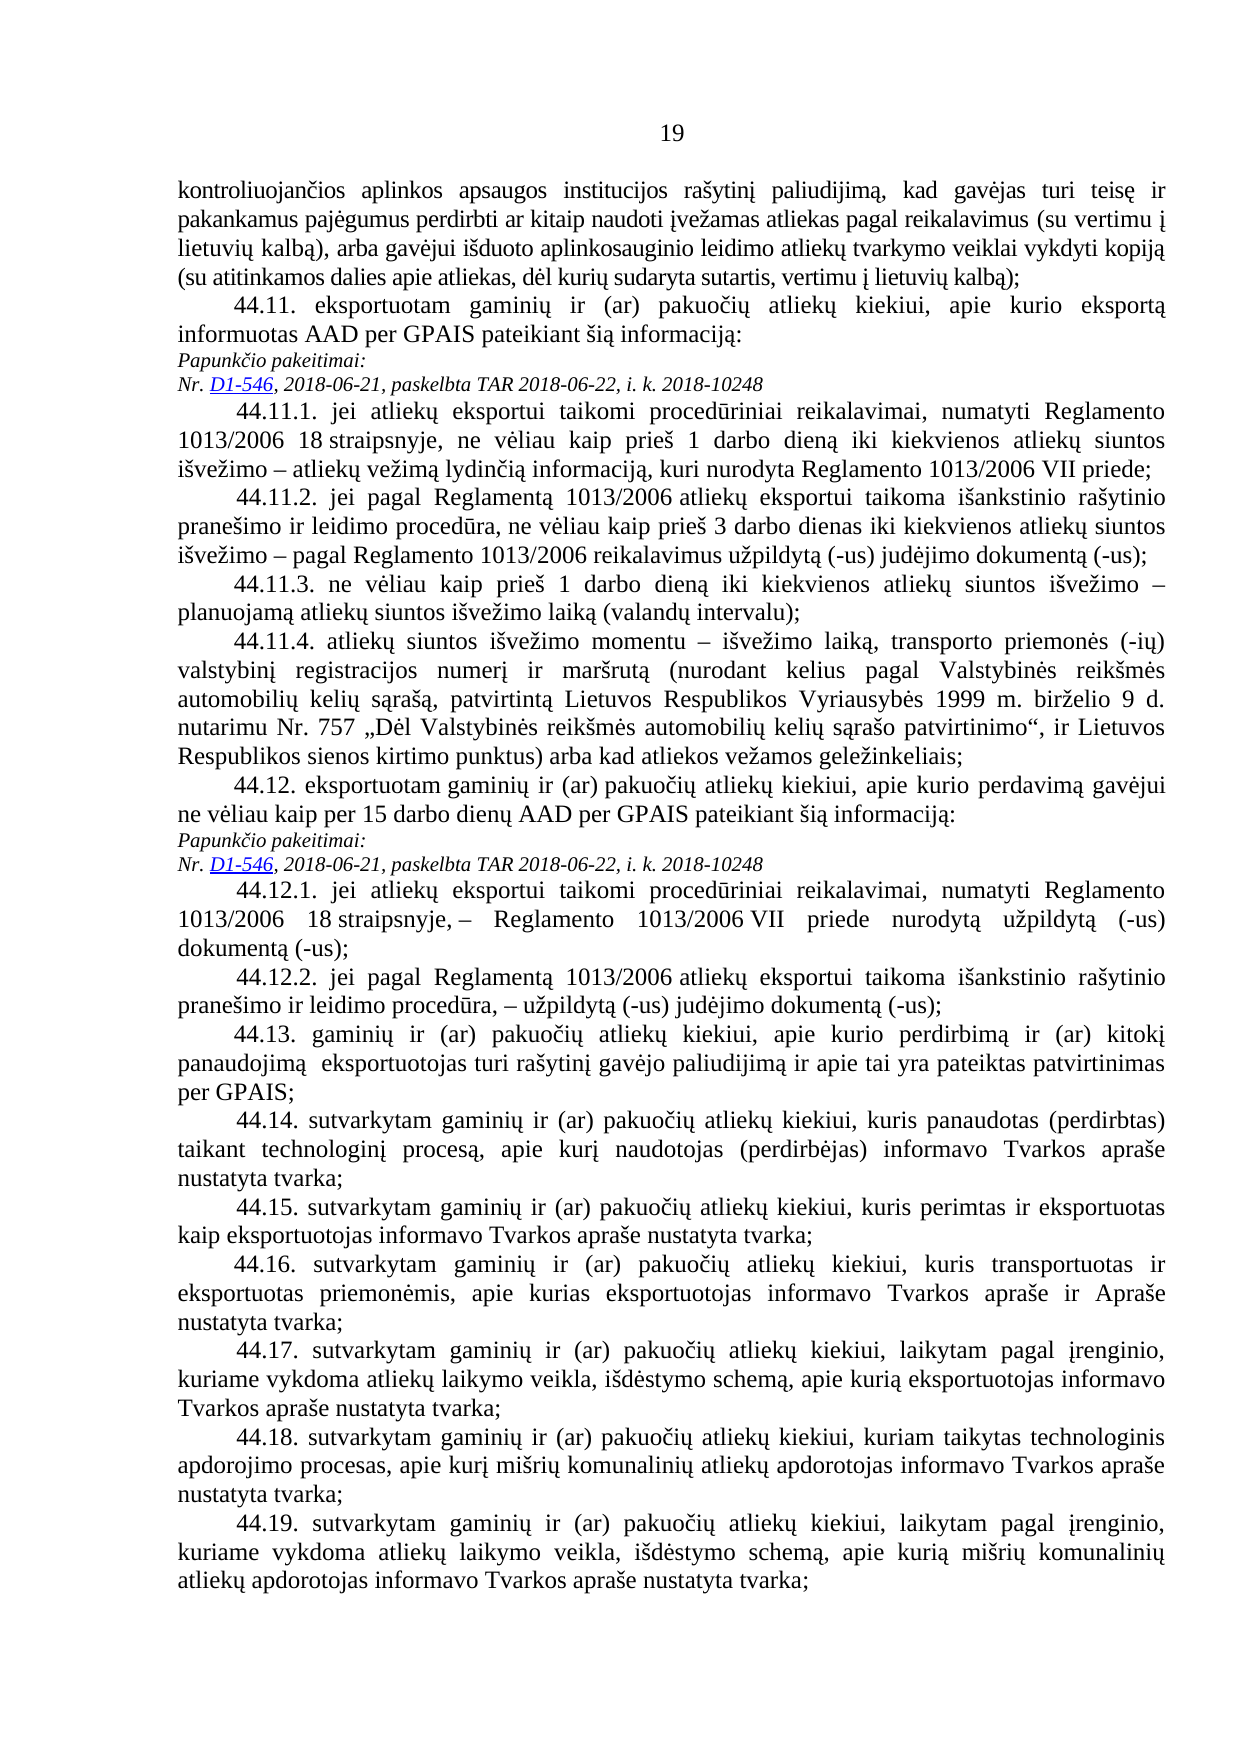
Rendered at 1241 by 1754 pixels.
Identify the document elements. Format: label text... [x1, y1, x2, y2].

text 44.19. sutvarkytam gaminių ir (ar) pakuočių atliekų kiekiui, laikytam pagal įrenginio, kuriame vykdoma atliekų laikymo veikla, išdėstymo schemą, apie kurią mišrių komunalinių atliekų apdorotojas informavo Tvarkos apraše nustatyta tvarka; [177, 1508, 1166, 1594]
text Nr. D1-546, 2018-06-21, paskelbta TAR 2018-06-22, i. k. 2018-10248 [177, 372, 1166, 396]
text 44.11.2. jei pagal Reglamentą 1013/2006 atliekų eksportui taikoma išankstinio rašytinio pranešimo ir leidimo procedūra, ne vėliau kaip prieš 3 darbo dienas iki kiekvienos atliekų siuntos išvežimo – pagal Reglamento 1013/2006 reikalavimus užpildytą (-us) judėjimo dokumentą (-us); [177, 482, 1166, 569]
text 44.12.2. jei pagal Reglamentą 1013/2006 atliekų eksportui taikoma išankstinio rašytinio pranešimo ir leidimo procedūra, – užpildytą (-us) judėjimo dokumentą (-us); [177, 962, 1166, 1019]
text Papunkčio pakeitimai: [177, 348, 1166, 372]
text 44.11.1. jei atliekų eksportui taikomi procedūriniai reikalavimai, numatyti Reglamento 1013/2006 18 straipsnyje, ne vėliau kaip prieš 1 darbo dieną iki kiekvienos atliekų siuntos išvežimo – atliekų vežimą lydinčią informaciją, kuri nurodyta Reglamento 1013/2006 VII priede; [177, 396, 1166, 482]
text 44.16. sutvarkytam gaminių ir (ar) pakuočių atliekų kiekiui, kuris transportuotas ir eksportuotas priemonėmis, apie kurias eksportuotojas informavo Tvarkos apraše ir Apraše nustatyta tvarka; [177, 1249, 1166, 1336]
text 44.17. sutvarkytam gaminių ir (ar) pakuočių atliekų kiekiui, laikytam pagal įrenginio, kuriame vykdoma atliekų laikymo veikla, išdėstymo schemą, apie kurią eksportuotojas informavo Tvarkos apraše nustatyta tvarka; [177, 1336, 1166, 1422]
text kontroliuojančios aplinkos apsaugos institucijos rašytinį paliudijimą, kad gavėjas turi teisę ir pakankamus pajėgumus perdirbti ar kitaip naudoti įvežamas atliekas pagal reikalavimus (su vertimu į lietuvių kalbą), arba gavėjui išduoto aplinkosauginio leidimo atliekų tvarkymo veiklai vykdyti kopiją (su atitinkamos dalies apie atliekas, dėl kurių sudaryta sutartis, vertimu į lietuvių kalbą); [177, 176, 1166, 291]
text 44.14. sutvarkytam gaminių ir (ar) pakuočių atliekų kiekiui, kuris panaudotas (perdirbtas) taikant technologinį procesą, apie kurį naudotojas (perdirbėjas) informavo Tvarkos apraše nustatyta tvarka; [177, 1106, 1166, 1192]
text 44.15. sutvarkytam gaminių ir (ar) pakuočių atliekų kiekiui, kuris perimtas ir eksportuotas kaip eksportuotojas informavo Tvarkos apraše nustatyta tvarka; [177, 1192, 1166, 1249]
text 44.12. eksportuotam gaminių ir (ar) pakuočių atliekų kiekiui, apie kurio perdavimą gavėjui ne vėliau kaip per 15 darbo dienų AAD per GPAIS pateikiant šią informaciją: [177, 770, 1166, 827]
text 44.11. eksportuotam gaminių ir (ar) pakuočių atliekų kiekiui, apie kurio eksportą informuotas AAD per GPAIS pateikiant šią informaciją: [177, 291, 1166, 348]
text 44.13. gaminių ir (ar) pakuočių atliekų kiekiui, apie kurio perdirbimą ir (ar) kitokį panaudojimą eksportuotojas turi rašytinį gavėjo paliudijimą ir apie tai yra pateiktas patvirtinimas per GPAIS; [177, 1019, 1166, 1106]
text 44.18. sutvarkytam gaminių ir (ar) pakuočių atliekų kiekiui, kuriam taikytas technologinis apdorojimo procesas, apie kurį mišrių komunalinių atliekų apdorotojas informavo Tvarkos apraše nustatyta tvarka; [177, 1422, 1166, 1508]
text Papunkčio pakeitimai: [177, 827, 1166, 852]
text 44.11.3. ne vėliau kaip prieš 1 darbo dieną iki kiekvienos atliekų siuntos išvežimo –planuojamą atliekų siuntos išvežimo laiką (valandų intervalu); [177, 569, 1166, 626]
text Nr. D1-546, 2018-06-21, paskelbta TAR 2018-06-22, i. k. 2018-10248 [177, 852, 1166, 876]
text 44.11.4. atliekų siuntos išvežimo momentu – išvežimo laiką, transporto priemonės (-ių) valstybinį registracijos numerį ir maršrutą (nurodant kelius pagal Valstybinės reikšmės automobilių kelių sąrašą, patvirtintą Lietuvos Respublikos Vyriausybės 1999 m. birželio 9 d. nutarimu Nr. 757 „Dėl Valstybinės reikšmės automobilių kelių sąrašo patvirtinimo“, ir Lietuvos Respublikos sienos kirtimo punktus) arba kad atliekos vežamos geležinkeliais; [177, 626, 1166, 770]
text 44.12.1. jei atliekų eksportui taikomi procedūriniai reikalavimai, numatyti Reglamento 1013/2006 18 straipsnyje, – Reglamento 1013/2006 VII priede nurodytą užpildytą (-us) dokumentą (-us); [177, 876, 1166, 962]
